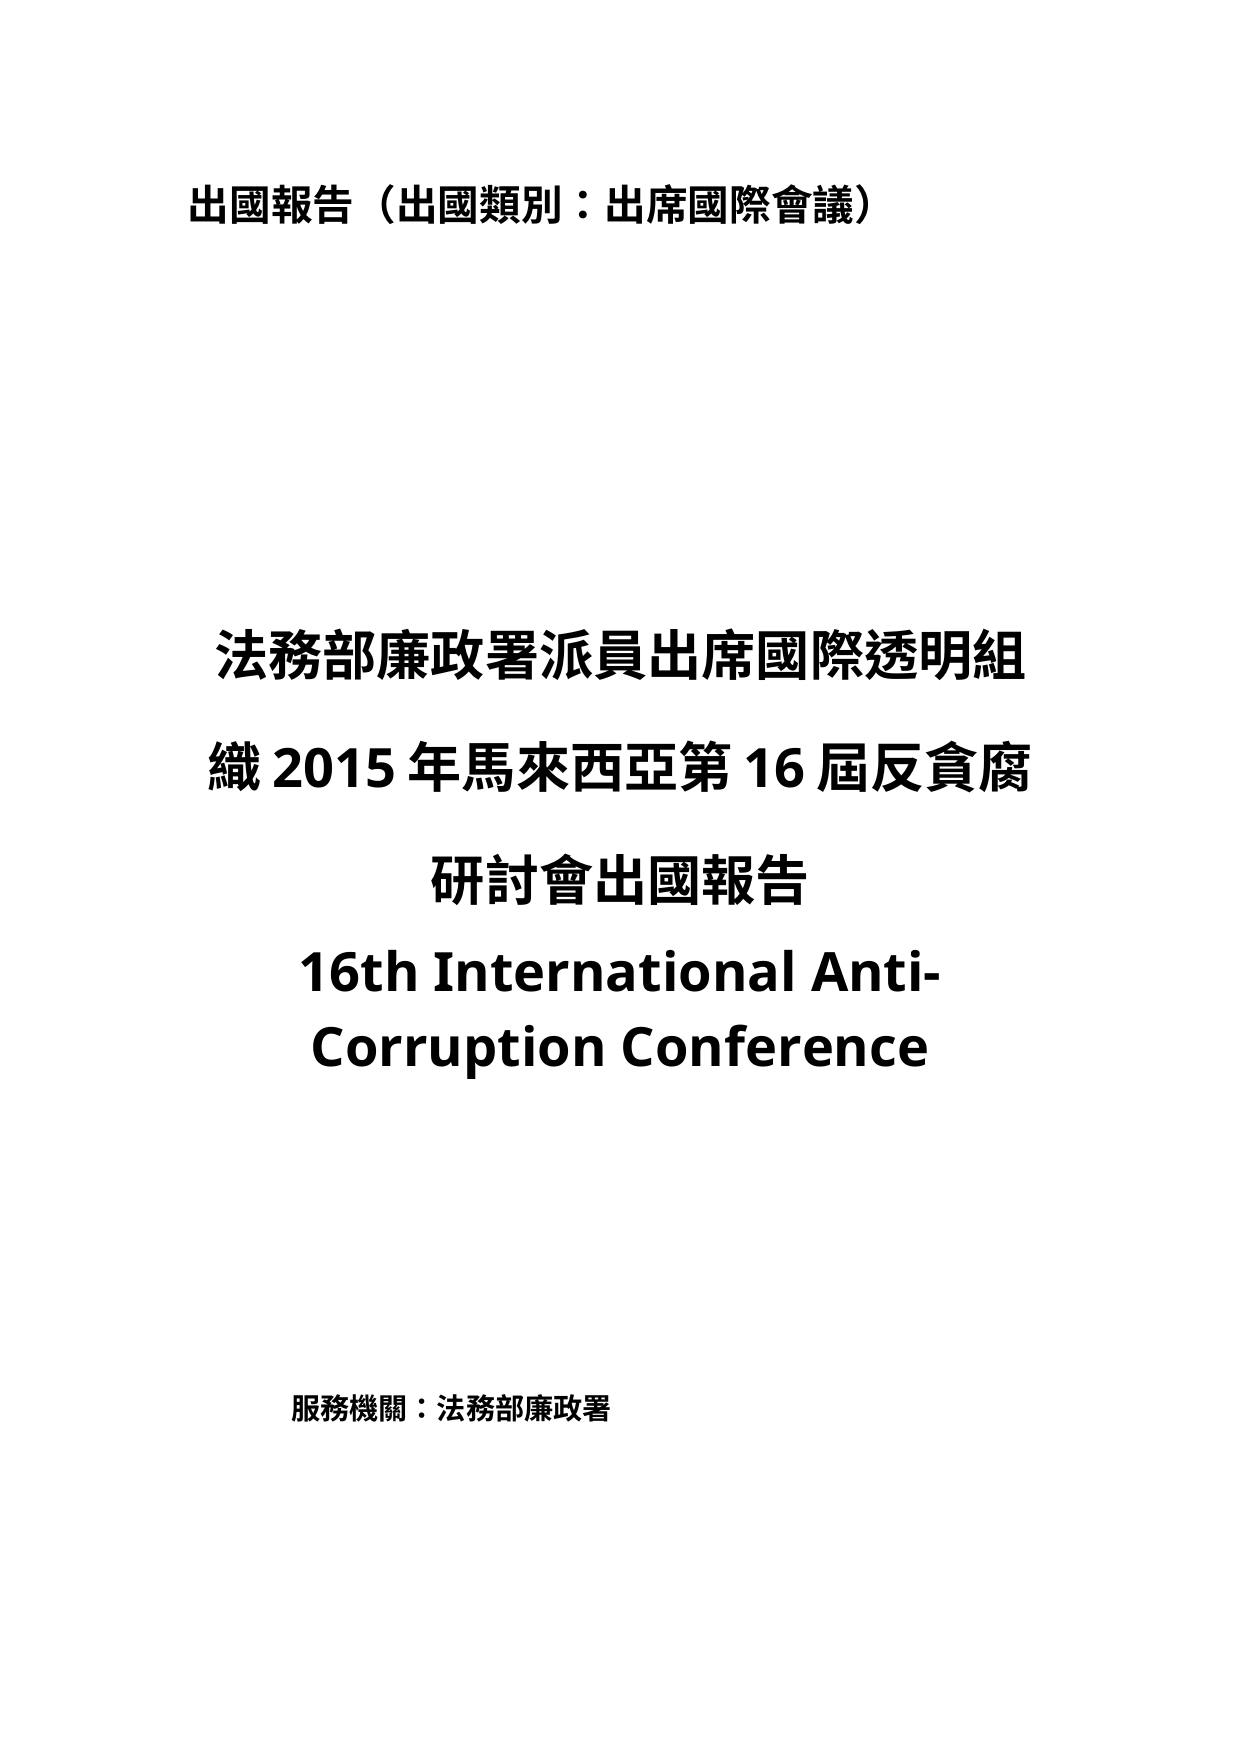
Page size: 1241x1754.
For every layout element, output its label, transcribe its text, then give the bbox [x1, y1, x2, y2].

text 法務部廉政署派員出席國際透明組織2015年馬來西亞第16屆反貪腐研討會出國報告 [187, 595, 1053, 933]
text 出國報告（出國類別：出席國際會議） [187, 164, 1053, 239]
text 16th International Anti-Corruption Conference [187, 933, 1053, 1083]
text 服務機關：法務部廉政署 [291, 1369, 1053, 1444]
